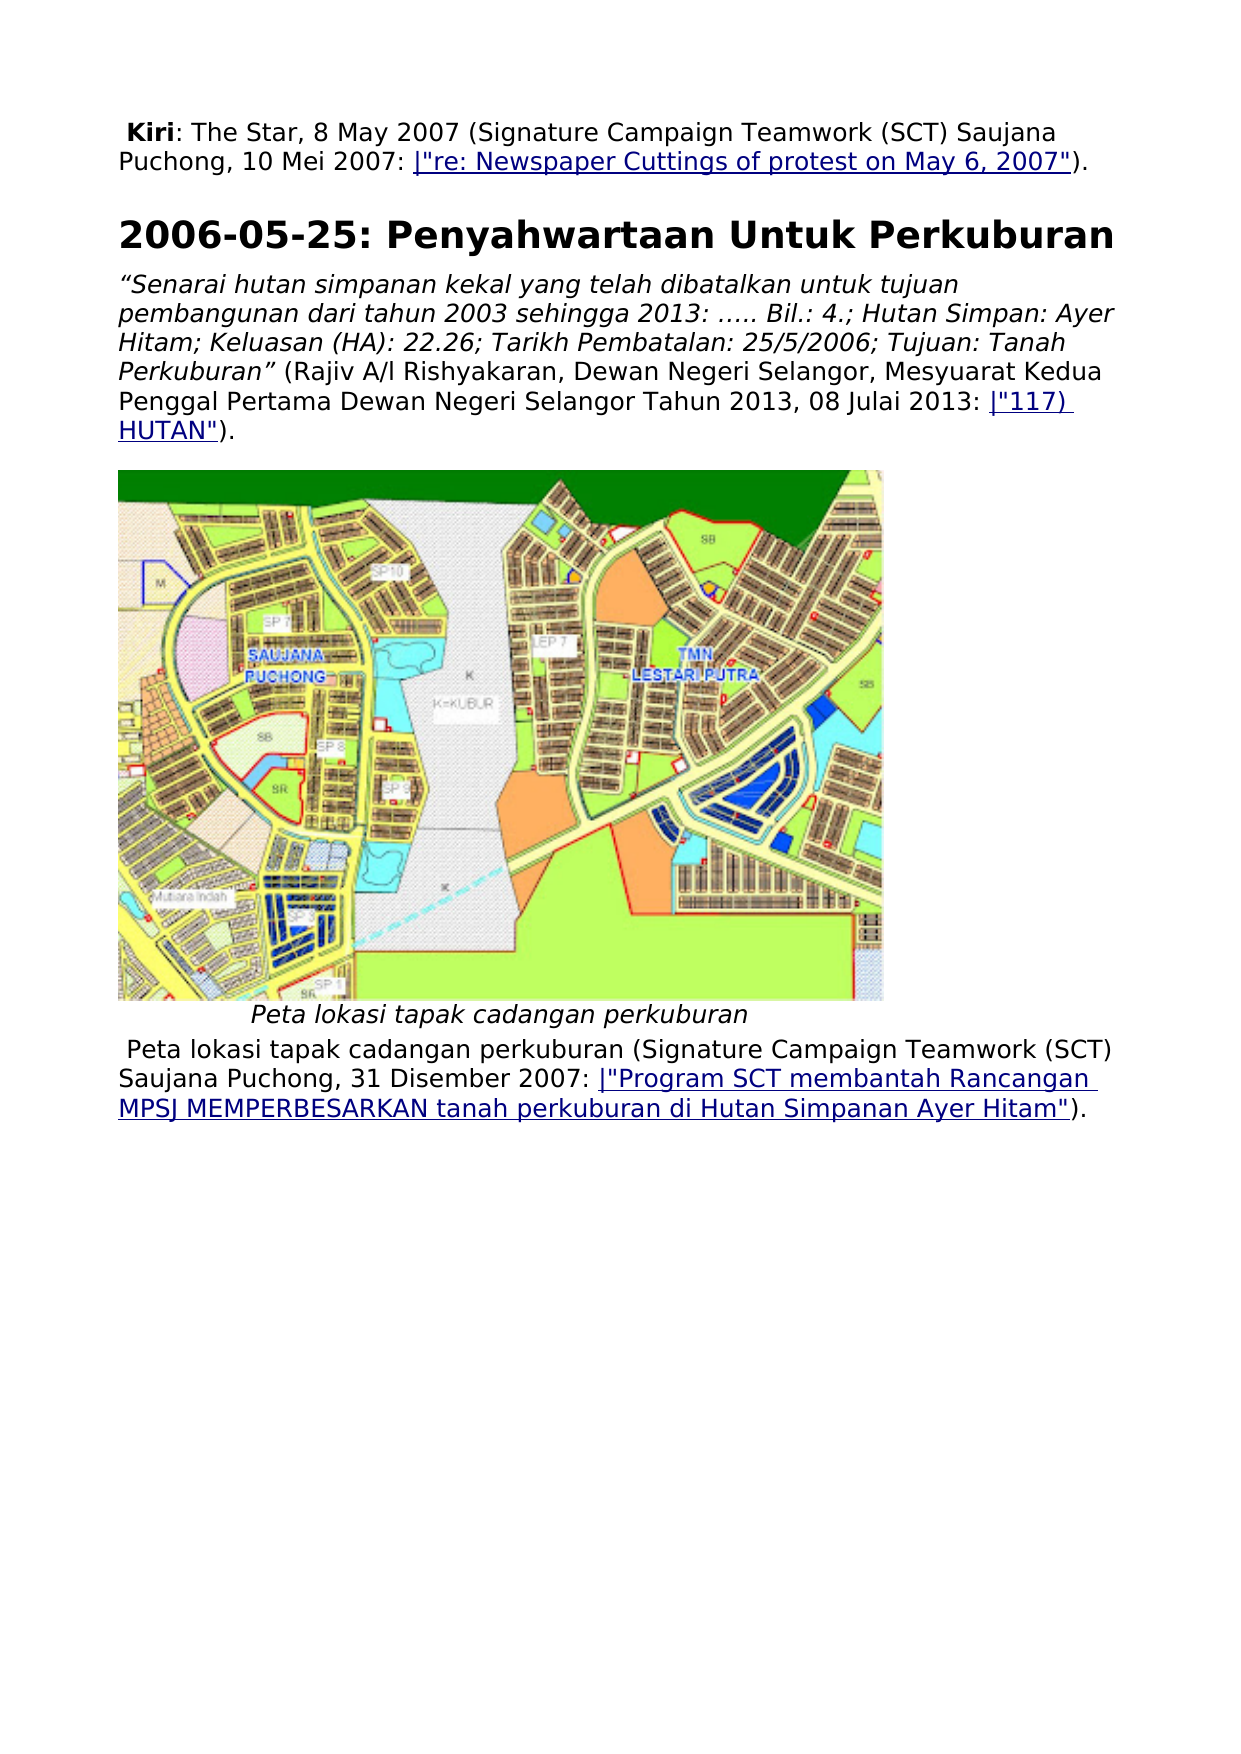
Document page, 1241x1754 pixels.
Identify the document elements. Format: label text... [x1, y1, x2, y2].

text Peta lokasi tapak cadangan perkuburan (Signature Campaign Teamwork (SCT) Saujana Puchong, 31 Disember 2007: |"Program SCT membantah Rancangan MPSJ MEMPERBESARKAN tanah perkuburan di Hutan Simpanan Ayer Hitam"). [118, 458, 1122, 1123]
picture [118, 470, 884, 1001]
text Peta lokasi tapak cadangan perkuburan [118, 1001, 884, 1029]
subtitle 2006-05-25: Penyahwartaan Untuk Perkuburan [118, 214, 1122, 258]
text Kiri: The Star, 8 May 2007 (Signature Campaign Teamwork (SCT) Saujana Puchong, 10 Mei 2007: |"re: Newspaper Cuttings of protest on May 6, 2007"). [118, 118, 1122, 176]
text “Senarai hutan simpanan kekal yang telah dibatalkan untuk tujuan pembangunan dari tahun 2003 sehingga 2013: ….. Bil.: 4.; Hutan Simpan: Ayer Hitam; Keluasan (HA): 22.26; Tarikh Pembatalan: 25/5/2006; Tujuan: Tanah Perkuburan” (Rajiv A/l Rishyakaran, Dewan Negeri Selangor, Mesyuarat Kedua Penggal Pertama Dewan Negeri Selangor Tahun 2013, 08 Julai 2013: |"117) HUTAN"). [118, 270, 1122, 445]
